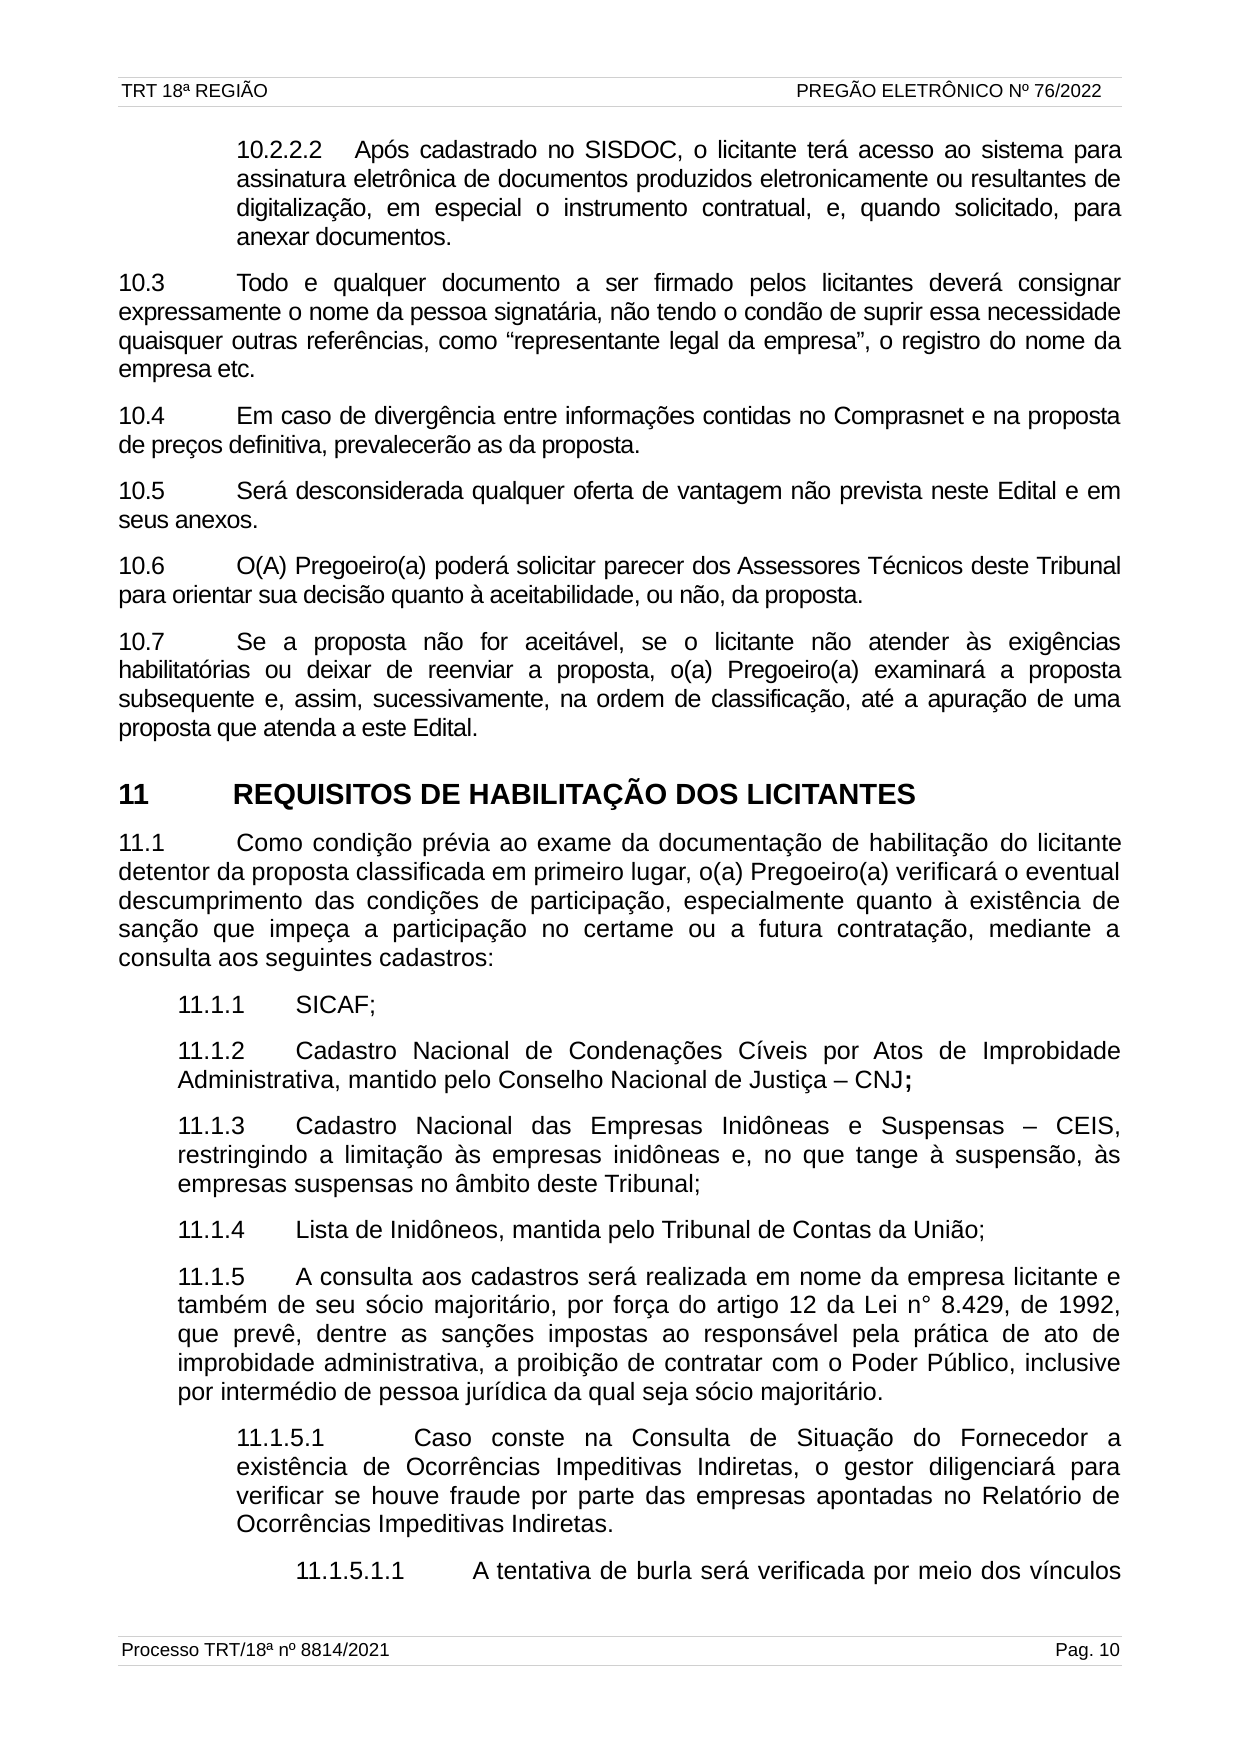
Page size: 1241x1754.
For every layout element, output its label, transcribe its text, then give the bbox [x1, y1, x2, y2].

list 11.1.5.1.1 A tentativa de burla será verificada por meio dos vínculos [295, 1556, 1122, 1585]
list 10.5 Será desconsiderada qualquer oferta de vantagem não prevista neste Edital e em seus anexos. [118, 476, 1122, 534]
text 11.1.5.1 Caso conste na Consulta de Situação do Fornecedor a existência de Ocorrências Impeditivas Indiretas, o gestor diligenciará para verificar se houve fraude por parte das empresas apontadas no Relatório de Ocorrências Impeditivas Indiretas. [236, 1423, 1122, 1538]
text 11.1.3 Cadastro Nacional das Empresas Inidôneas e Suspensas – CEIS, restringindo a limitação às empresas inidôneas e, no que tange à suspensão, às empresas suspensas no âmbito deste Tribunal; [177, 1111, 1122, 1198]
list 10.3 Todo e qualquer documento a ser firmado pelos licitantes deverá consignar expressamente o nome da pessoa signatária, não tendo o condão de suprir essa necessidade quaisquer outras referências, como “representante legal da empresa”, o registro do nome da empresa etc. [118, 268, 1122, 383]
list 10.2.2.2 Após cadastrado no SISDOC, o licitante terá acesso ao sistema para assinatura eletrônica de documentos produzidos eletronicamente ou resultantes de digitalização, em especial o instrumento contratual, e, quando solicitado, para anexar documentos. [236, 136, 1122, 251]
list 10.4 Em caso de divergência entre informações contidas no Comprasnet e na proposta de preços definitiva, prevalecerão as da proposta. [118, 401, 1122, 458]
text 11.1.4 Lista de Inidôneos, mantida pelo Tribunal de Contas da União; [177, 1215, 1122, 1244]
text 11.1.5 A consulta aos cadastros será realizada em nome da empresa licitante e também de seu sócio majoritário, por força do artigo 12 da Lei n° 8.429, de 1992, que prevê, dentre as sanções impostas ao responsável pela prática de ato de improbidade administrativa, a proibição de contratar com o Poder Público, inclusive por intermédio de pessoa jurídica da qual seja sócio majoritário. [177, 1262, 1122, 1406]
text 11.1 Como condição prévia ao exame da documentação de habilitação do licitante detentor da proposta classificada em primeiro lugar, o(a) Pregoeiro(a) verificará o eventual descumprimento das condições de participação, especialmente quanto à existência de sanção que impeça a participação no certame ou a futura contratação, mediante a consulta aos seguintes cadastros: [118, 828, 1122, 972]
text 11.1.1 SICAF; [177, 990, 1122, 1018]
list 10.7 Se a proposta não for aceitável, se o licitante não atender às exigências habilitatórias ou deixar de reenviar a proposta, o(a) Pregoeiro(a) examinará a proposta subsequente e, assim, sucessivamente, na ordem de classificação, até a apuração de uma proposta que atenda a este Edital. [118, 627, 1122, 742]
text 11.1.2 Cadastro Nacional de Condenações Cíveis por Atos de Improbidade Administrativa, mantido pelo Conselho Nacional de Justiça – CNJ; [177, 1036, 1122, 1094]
list 10.6 O(A) Pregoeiro(a) poderá solicitar parecer dos Assessores Técnicos deste Tribunal para orientar sua decisão quanto à aceitabilidade, ou não, da proposta. [118, 551, 1122, 609]
text 11 REQUISITOS DE HABILITAÇÃO DOS LICITANTES [118, 777, 1122, 811]
